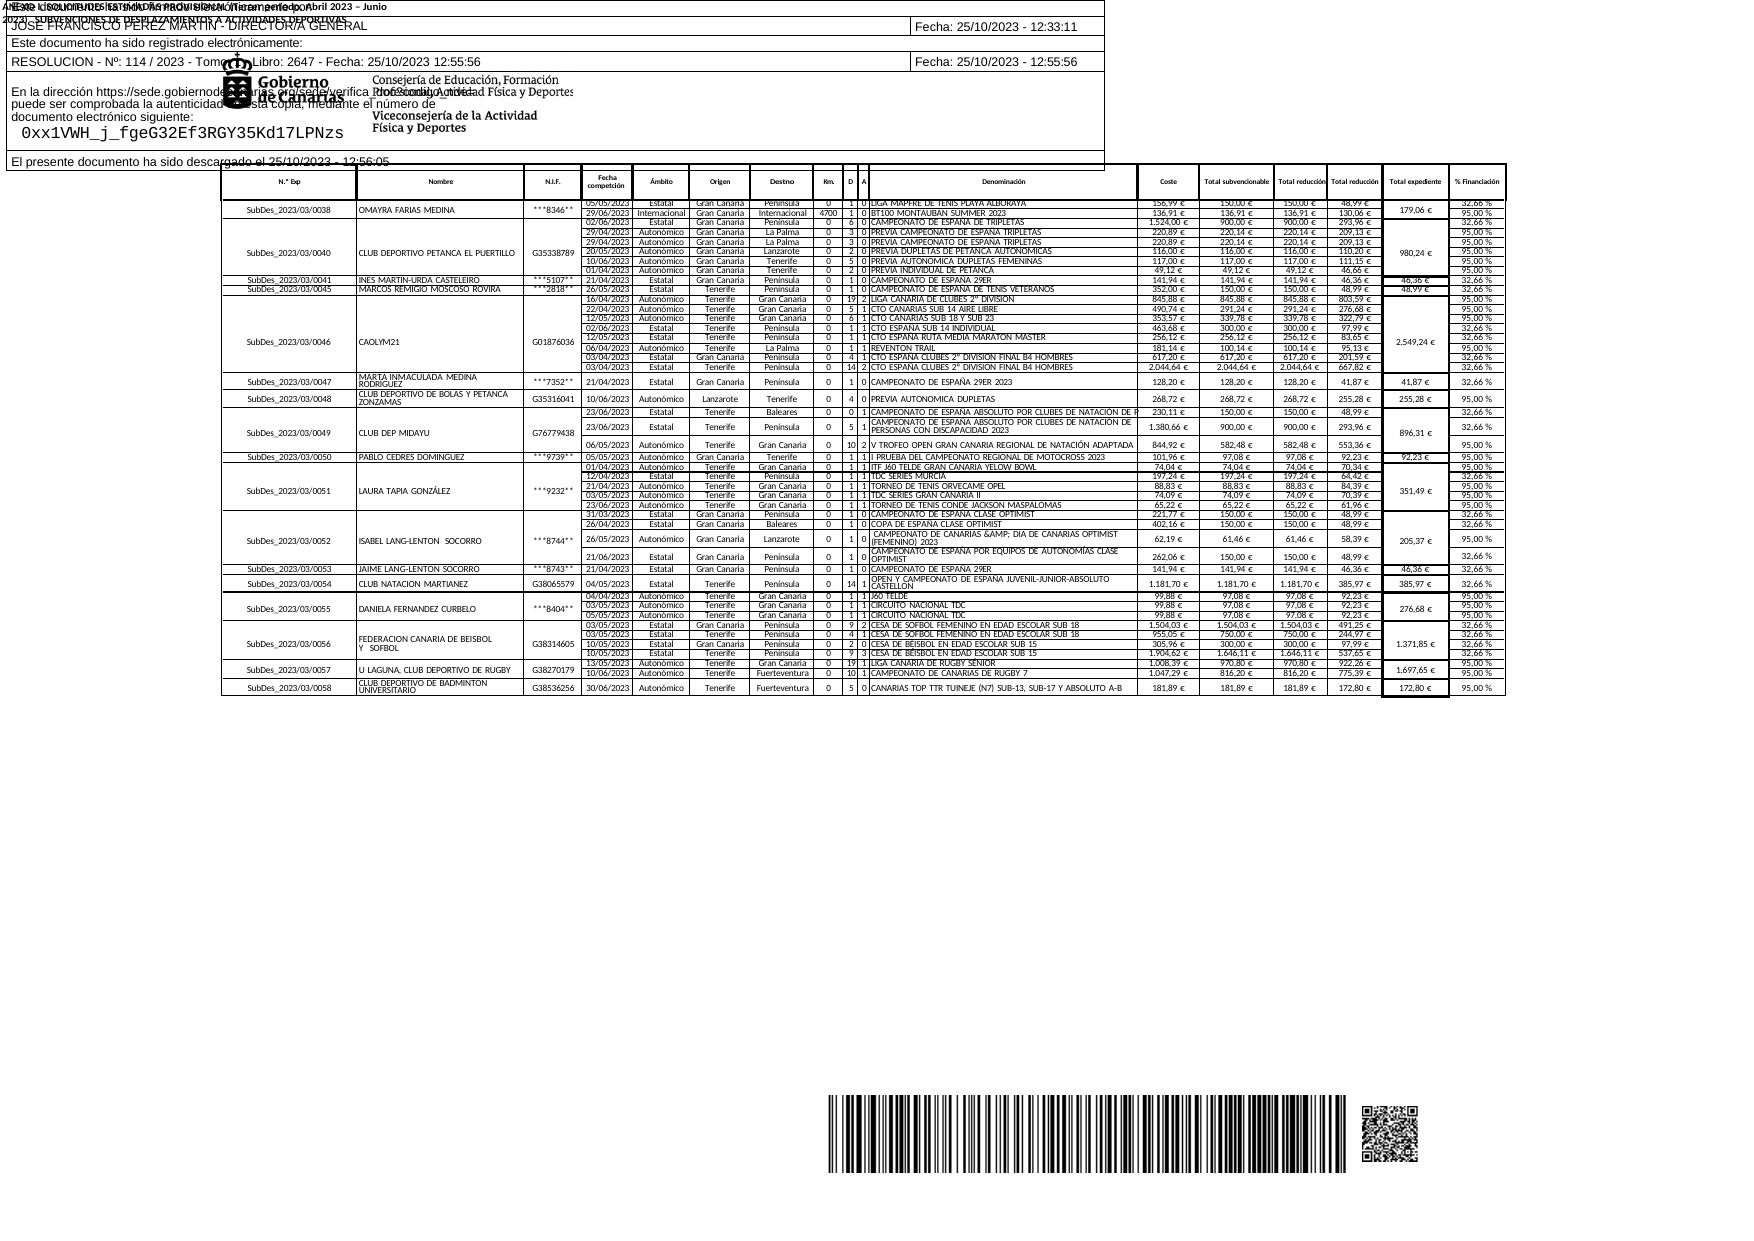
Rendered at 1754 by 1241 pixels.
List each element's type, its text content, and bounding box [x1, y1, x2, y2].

table_header Nombre [358, 165, 523, 199]
table_cell CLUB NATACION MARTIANEZ [357, 575, 523, 591]
table_cell G38314605 [524, 621, 581, 658]
table_cell 10/06/2023 [582, 257, 632, 266]
table_cell 92,23 € [1328, 453, 1381, 462]
table_cell 26/04/2023 [582, 520, 632, 529]
table_cell 74,04 € [1274, 463, 1327, 471]
table_cell 1 [843, 373, 857, 389]
table_cell 21/04/2023 [582, 482, 632, 491]
table_cell 32,66 % [1450, 372, 1505, 389]
table_cell Autonómico [633, 453, 689, 462]
table_cell TORNEO DE TENIS CONDE JACKSON MASPALOMAS [870, 501, 1137, 510]
table_cell TORNEO DE TENIS ORVECAME OPEL [870, 482, 1137, 491]
table_cell Autonómico [633, 501, 689, 510]
table_cell 922,26 € [1328, 660, 1381, 668]
table_cell 19 [843, 296, 857, 304]
table_cell Península [750, 354, 813, 362]
table_cell 402,16 € [1138, 520, 1199, 529]
table_cell 97,99 € [1328, 640, 1381, 649]
table_cell Autonómico [633, 482, 689, 491]
table_cell 03/05/2023 [582, 631, 632, 639]
table_cell 128,20 € [1200, 373, 1273, 389]
picture [222, 52, 574, 71]
table_cell 179,06 € [1384, 201, 1448, 218]
table_cell 0 [814, 640, 842, 649]
table_cell 95,00 % [1450, 208, 1505, 218]
table_cell MARCOS REMIGIO MOSCOSO ROVIRA [357, 286, 523, 294]
table_cell 23/06/2023 [582, 501, 632, 510]
table_cell 1 [843, 201, 857, 208]
table_cell 0 [814, 363, 842, 372]
table_cell OPEN Y CAMPEONATO DE ESPAÑA JUVENIL-JUNIOR-ABSOLUTO CASTELLON [870, 575, 1137, 591]
table_cell 12/05/2023 [582, 334, 632, 342]
table_cell 0 [814, 276, 842, 285]
table_cell COPA DE ESPAÑA CLASE OPTIMIST [870, 520, 1137, 529]
table_cell 95,00 % [1450, 659, 1505, 668]
table_cell 291,24 € [1274, 305, 1327, 314]
table_cell 0 [814, 267, 842, 275]
table_cell 209,13 € [1328, 238, 1381, 247]
table_cell 537,65 € [1328, 650, 1381, 658]
table_cell 353,57 € [1138, 315, 1199, 323]
table_cell 150,00 € [1274, 201, 1327, 208]
table_cell SubDes_2023/03/0051 [222, 463, 356, 510]
table_cell 32,66 % [1450, 199, 1505, 208]
table_cell Baleares [750, 520, 813, 529]
table_cell Autonómico [633, 602, 689, 611]
table_cell 88,83 € [1274, 482, 1327, 491]
table_cell 12/04/2023 [582, 473, 632, 481]
table_cell Autonómico [633, 257, 689, 266]
table_cell 0 [858, 248, 869, 256]
table_cell 845,88 € [1138, 296, 1199, 304]
table_cell 5 [843, 257, 857, 266]
table_cell 197,24 € [1200, 473, 1273, 481]
table_cell 0 [858, 286, 869, 294]
table_cell 46,36 € [1384, 278, 1448, 285]
table_cell Estatal [633, 418, 689, 435]
table_cell 617,20 € [1274, 354, 1327, 362]
table_cell 291,24 € [1200, 305, 1273, 314]
table_cell 136,91 € [1138, 209, 1199, 218]
table_cell 05/05/2023 [582, 201, 632, 208]
table_cell CAMPEONATO DE ESPAÑA DE TRIPLETAS [870, 219, 1137, 227]
table_cell Tenerife [690, 344, 749, 353]
table_cell 10/06/2023 [582, 669, 632, 678]
table_cell 150,00 € [1200, 511, 1273, 519]
table_cell 582,48 € [1274, 436, 1327, 452]
table_cell G35338789 [524, 219, 581, 275]
table_cell Península [750, 334, 813, 342]
table_cell 32,66 % [1450, 639, 1505, 649]
table_cell 2 [858, 621, 869, 630]
table_cell 322,79 € [1328, 315, 1381, 323]
table_cell 1 [843, 473, 857, 481]
table_cell 220,14 € [1274, 229, 1327, 237]
table_cell 0 [858, 390, 869, 407]
table_cell 26/05/2023 [582, 286, 632, 294]
table_cell 29/04/2023 [582, 229, 632, 237]
table_cell BT100 MONTAUBAN SUMMER 2023 [870, 209, 1137, 218]
table_cell 95,00 % [1450, 266, 1505, 275]
table_cell SubDes_2023/03/0041 [222, 276, 356, 285]
table_header N.I.F. [525, 165, 580, 199]
table_cell Estatal [633, 363, 689, 372]
table_cell 5 [843, 418, 857, 435]
table_cell CTO ESPAÑA SUB 14 INDIVIDUAL [870, 324, 1137, 333]
table_cell Gran Canaria [690, 511, 749, 519]
table_cell Península [750, 363, 813, 372]
table_cell PABLO CEDRES DOMINGUEZ [357, 453, 523, 462]
table_cell 03/05/2023 [582, 621, 632, 630]
table_cell 117,00 € [1138, 257, 1199, 266]
table_cell Gran Canaria [690, 238, 749, 247]
table_cell 1 [843, 334, 857, 342]
table_cell 1 [858, 315, 869, 323]
table_cell Gran Canaria [750, 482, 813, 491]
table_cell ***8346** [524, 201, 581, 218]
table_cell 0 [858, 530, 869, 547]
table_cell La Palma [750, 229, 813, 237]
table_cell CAMPEONATO DE ESPAÑA ABSOLUTO POR CLUBES DE NATACIÓN DE PERSONAS CON DISCAPACIDAD 2023 [870, 418, 1137, 435]
table_cell Fuerteventura [750, 679, 813, 695]
table_header D [844, 165, 857, 199]
table_cell 03/04/2023 [582, 354, 632, 362]
table_cell Gran Canaria [750, 612, 813, 620]
table_cell 1 [843, 286, 857, 294]
table_cell 32,66 % [1450, 519, 1505, 529]
table_cell 1.646,11 € [1200, 650, 1273, 658]
table_header Denominación [870, 165, 1136, 199]
table_cell CLUB DEPORTIVO DE BOLAS Y PETANCA ZONZAMAS [357, 390, 523, 407]
table_cell 116,00 € [1200, 248, 1273, 256]
table_cell 553,36 € [1328, 436, 1381, 452]
table_cell 0 [814, 650, 842, 658]
table_cell SubDes_2023/03/0056 [222, 621, 356, 658]
table_cell 29/06/2023 [582, 209, 632, 218]
table_cell LIGA CANARIA DE CLUBES 2º DIVISION [870, 296, 1137, 304]
table_cell Tenerife [690, 305, 749, 314]
table_cell 775,39 € [1328, 669, 1381, 678]
table_cell 2 [858, 436, 869, 452]
table_cell 97,99 € [1328, 324, 1381, 333]
table_cell 48,99 € [1328, 548, 1381, 564]
table_cell 141,94 € [1200, 565, 1273, 574]
table_cell 92,23 € [1328, 602, 1381, 611]
table_cell 256,12 € [1200, 334, 1273, 342]
table_cell SubDes_2023/03/0046 [222, 296, 356, 372]
table_cell 221,77 € [1138, 511, 1199, 519]
table_cell 0 [814, 201, 842, 208]
table_cell 02/06/2023 [582, 324, 632, 333]
table_cell JAIME LANG-LENTON SOCORRO [357, 565, 523, 574]
table_cell 1 [858, 612, 869, 620]
table_cell 1 [843, 482, 857, 491]
table_cell 150,00 € [1274, 286, 1327, 294]
table_cell Tenerife [690, 315, 749, 323]
table_cell 150,00 € [1274, 408, 1327, 417]
table_cell 95,00 % [1450, 237, 1505, 247]
table_cell 1 [843, 548, 857, 564]
table_cell 100,14 € [1200, 344, 1273, 353]
table_cell Autonómico [633, 660, 689, 668]
table_cell CESA DE BÉISBOL EN EDAD ESCOLAR SUB 15 [870, 640, 1137, 649]
table_cell 197,24 € [1138, 473, 1199, 481]
table_cell Estatal [633, 621, 689, 630]
table_cell Gran Canaria [690, 276, 749, 285]
table_cell Gran Canaria [750, 492, 813, 500]
table_cell 32,66 % [1450, 417, 1505, 435]
table_cell 03/05/2023 [582, 492, 632, 500]
table_cell Estatal [633, 408, 689, 417]
table_cell SubDes_2023/03/0050 [222, 453, 356, 462]
table_cell 6 [843, 219, 857, 227]
table_cell 95,00 % [1450, 247, 1505, 256]
table_cell 48,99 € [1328, 511, 1381, 519]
table_cell 293,96 € [1328, 219, 1381, 227]
table_cell 803,59 € [1328, 296, 1381, 304]
table_cell 95,00 % [1450, 462, 1505, 471]
table_cell 65,22 € [1274, 501, 1327, 510]
table_cell Lanzarote [690, 390, 749, 407]
table_cell 0 [858, 267, 869, 275]
table_cell Estatal [633, 511, 689, 519]
table_cell 62,19 € [1138, 530, 1199, 547]
table_cell CIRCUITO NACIONAL TDC [870, 602, 1137, 611]
table_cell 0 [858, 511, 869, 519]
table_cell Fuerteventura [750, 669, 813, 678]
table_cell Tenerife [750, 453, 813, 462]
table_cell 300,00 € [1274, 640, 1327, 649]
table_cell 74,09 € [1274, 492, 1327, 500]
table_cell 95,00 % [1450, 228, 1505, 237]
picture [222, 72, 574, 134]
table_cell 01/04/2023 [582, 267, 632, 275]
table_cell 230,11 € [1138, 408, 1199, 417]
table_cell 46,36 € [1384, 566, 1448, 574]
table_cell 150,00 € [1200, 201, 1273, 208]
table_cell 205,37 € [1384, 512, 1448, 564]
table_cell 1 [858, 473, 869, 481]
table_cell Península [750, 219, 813, 227]
table_cell 46,36 € [1328, 565, 1381, 574]
table_cell 0 [858, 679, 869, 695]
table_cell CAMPEONATO DE ESPAÑA ABSOLUTO POR CLUBES DE NATACIÓN DE P [870, 408, 1137, 417]
table_cell 95,00 % [1450, 601, 1505, 611]
table_cell CESA DE SOFBOL FEMENINO EN EDAD ESCOLAR SUB 18 [870, 631, 1137, 639]
table_cell 0 [858, 201, 869, 208]
table_cell Gran Canaria [750, 305, 813, 314]
table_cell 3 [858, 650, 869, 658]
table_cell 29/04/2023 [582, 238, 632, 247]
table_cell 1 [858, 354, 869, 362]
table_cell 10/05/2023 [582, 640, 632, 649]
table_cell 100,14 € [1274, 344, 1327, 353]
table_cell Autonómico [633, 492, 689, 500]
table_cell 23/06/2023 [582, 418, 632, 435]
table_cell Gran Canaria [690, 453, 749, 462]
table_cell 0 [814, 390, 842, 407]
table_cell 0 [858, 548, 869, 564]
table_cell 32,66 % [1450, 275, 1505, 285]
table_cell 0 [814, 296, 842, 304]
table_cell PREVIA AUTONOMICA DUPLETAS [870, 390, 1137, 407]
table_cell 1 [858, 501, 869, 510]
table_cell 32,66 % [1450, 333, 1505, 342]
table_cell Tenerife [690, 363, 749, 372]
table_cell 0 [814, 408, 842, 417]
table_cell CTO ESPAÑA RUTA MEDIA MARATON MASTER [870, 334, 1137, 342]
table_header A [859, 165, 868, 199]
table_cell Tenerife [690, 408, 749, 417]
table_cell 305,96 € [1138, 640, 1199, 649]
table_cell 262,06 € [1138, 548, 1199, 564]
table_header Total reducción [1275, 165, 1326, 199]
table_cell 95,00 % [1450, 678, 1505, 695]
table_cell 300,00 € [1200, 324, 1273, 333]
table_cell 32,66 % [1450, 630, 1505, 639]
table_cell 172,80 € [1384, 680, 1448, 695]
table_cell 1.524,00 € [1138, 219, 1199, 227]
table_cell 61,46 € [1274, 530, 1327, 547]
table_cell 97,08 € [1274, 453, 1327, 462]
table_cell Tenerife [750, 257, 813, 266]
table_cell 3 [843, 229, 857, 237]
table_cell 750,00 € [1200, 631, 1273, 639]
table_cell CAMPEONATO DE ESPAÑA POR EQUIPOS DE AUTONOMÍAS CLASE OPTIMIST [870, 548, 1137, 564]
table_cell 141,94 € [1138, 565, 1199, 574]
table_cell 150,00 € [1274, 548, 1327, 564]
table_cell Autonómico [633, 612, 689, 620]
table_cell 95,00 % [1450, 343, 1505, 353]
table_cell CLUB DEP MIDAYU [357, 408, 523, 452]
table_cell CAMPEONATO DE ESPAÑA 29ER [870, 565, 1137, 574]
table_cell Gran Canaria [750, 602, 813, 611]
table_cell Península [750, 473, 813, 481]
table_cell 220,14 € [1200, 238, 1273, 247]
table_cell Tenerife [690, 669, 749, 678]
table_cell Internacional [750, 209, 813, 218]
table_cell INES MARTIN-URDA CASTELEIRO [357, 276, 523, 285]
table_cell CAMPEONATO DE CANARIAS &AMP; DIA DE CANARIAS OPTIMIST (FEMENINO) 2023 [870, 530, 1137, 547]
table_cell 10 [843, 669, 857, 678]
table_cell 255,28 € [1328, 390, 1381, 407]
picture [1362, 1106, 1418, 1162]
table_cell Tenerife [690, 575, 749, 591]
table_cell 0 [814, 482, 842, 491]
table_cell DANIELA FERNANDEZ CURBELO [357, 593, 523, 620]
table_cell 1 [858, 463, 869, 471]
table_cell 1 [843, 492, 857, 500]
table_cell 352,00 € [1138, 286, 1199, 294]
table_header Total expediente [1384, 165, 1448, 199]
table_cell Gran Canaria [690, 219, 749, 227]
table_cell 1 [858, 305, 869, 314]
table_cell 32,66 % [1450, 564, 1505, 574]
table_cell 23/06/2023 [582, 408, 632, 417]
table_cell Tenerife [690, 501, 749, 510]
table_cell 201,59 € [1328, 354, 1381, 362]
table_cell 02/06/2023 [582, 219, 632, 227]
table_cell Península [750, 511, 813, 519]
table_cell 0 [858, 257, 869, 266]
table_cell 1 [843, 520, 857, 529]
table_cell 150,00 € [1274, 511, 1327, 519]
table_cell 276,68 € [1384, 594, 1448, 620]
table_cell Península [750, 418, 813, 435]
table_cell G76779438 [524, 408, 581, 452]
table_cell 1.504,03 € [1274, 621, 1327, 630]
table_cell 4700 [814, 209, 842, 218]
table_cell Gran Canaria [690, 267, 749, 275]
table_cell 0 [814, 660, 842, 668]
table_cell PREVIA INDIVIDUAL DE PETANCA [870, 267, 1137, 275]
table_cell ***2818** [524, 286, 581, 294]
table_cell 339,78 € [1200, 315, 1273, 323]
table_cell Tenerife [690, 612, 749, 620]
table_cell 1.504,03 € [1138, 621, 1199, 630]
table_cell 845,88 € [1274, 296, 1327, 304]
table_cell 1 [858, 669, 869, 678]
table_cell 30/06/2023 [582, 679, 632, 695]
table_cell 1 [843, 276, 857, 285]
table_cell 65,22 € [1138, 501, 1199, 510]
table_cell 339,78 € [1274, 315, 1327, 323]
table_cell 220,14 € [1274, 238, 1327, 247]
table_cell 0 [814, 229, 842, 237]
table_cell Gran Canaria [690, 257, 749, 266]
table_cell 117,00 € [1274, 257, 1327, 266]
table_cell 0 [814, 602, 842, 611]
table_cell 14 [843, 363, 857, 372]
table_cell 1.371,85 € [1384, 622, 1448, 658]
table_cell 0 [814, 257, 842, 266]
table_cell 5 [843, 305, 857, 314]
table_cell 0 [814, 492, 842, 500]
table_cell 92,23 € [1328, 612, 1381, 620]
table_cell 1 [843, 463, 857, 471]
table_cell Baleares [750, 408, 813, 417]
table_cell 1 [843, 324, 857, 333]
table_cell SubDes_2023/03/0049 [222, 408, 356, 452]
table_cell 300,00 € [1274, 324, 1327, 333]
table_cell 128,20 € [1138, 373, 1199, 389]
table_cell 0 [814, 575, 842, 591]
table_cell ISABEL LANG-LENTON SOCORRO [357, 511, 523, 564]
table_cell 110,20 € [1328, 248, 1381, 256]
table_cell 181,89 € [1274, 679, 1327, 695]
table_cell 141,94 € [1200, 276, 1273, 285]
table_cell Tenerife [690, 296, 749, 304]
table_cell CLUB DEPORTIVO PETANCA EL PUERTILLO [357, 219, 523, 275]
table_cell 48,99 € [1328, 408, 1381, 417]
table_cell Tenerife [690, 602, 749, 611]
table_cell 03/04/2023 [582, 363, 632, 372]
table_cell 41,87 € [1384, 374, 1448, 389]
table_cell 172,80 € [1328, 679, 1381, 695]
table_cell 0 [814, 593, 842, 601]
table_cell 0 [858, 520, 869, 529]
table_cell 1.646,11 € [1274, 650, 1327, 658]
table_cell 97,08 € [1274, 612, 1327, 620]
table_cell 220,14 € [1200, 229, 1273, 237]
table_cell 1.504,03 € [1200, 621, 1273, 630]
table_cell PREVIA CAMPEONATO DE ESPAÑA TRIPLETAS [870, 229, 1137, 237]
table_cell 816,20 € [1274, 669, 1327, 678]
table_cell 9 [843, 621, 857, 630]
table_cell J60 TELDE [870, 593, 1137, 601]
table_cell CAMPEONATO DE ESPAÑA 29ER [870, 276, 1137, 285]
table_cell 900,00 € [1200, 418, 1273, 435]
table_cell 197,24 € [1274, 473, 1327, 481]
table_cell 268,72 € [1200, 390, 1273, 407]
table_cell 0 [814, 315, 842, 323]
table_cell CESA DE SOFBOL FEMENINO EN EDAD ESCOLAR SUB 18 [870, 621, 1137, 630]
table_cell 95,00 % [1450, 529, 1505, 547]
table_header Origen [690, 165, 749, 199]
table_cell Tenerife [690, 463, 749, 471]
table_cell 04/04/2023 [582, 593, 632, 601]
table_cell Gran Canaria [690, 548, 749, 564]
table_cell 32,66 % [1450, 574, 1505, 591]
table_cell Tenerife [690, 418, 749, 435]
table_cell 0 [814, 530, 842, 547]
table_cell 268,72 € [1274, 390, 1327, 407]
table_cell 256,12 € [1138, 334, 1199, 342]
table_header Total subvencionable [1200, 165, 1273, 199]
table_cell 0 [814, 373, 842, 389]
table_cell 06/04/2023 [582, 344, 632, 353]
table_cell 88,83 € [1200, 482, 1273, 491]
table_cell 2 [843, 248, 857, 256]
table_cell Autonómico [633, 248, 689, 256]
table_cell CAMPEONATO DE CANARIAS DE RUGBY 7 [870, 669, 1137, 678]
table_cell 900,00 € [1200, 219, 1273, 227]
table_cell 83,65 € [1328, 334, 1381, 342]
table_cell V TROFEO OPEN GRAN CANARIA REGIONAL DE NATACIÓN ADAPTADA [870, 436, 1137, 452]
table_cell 156,99 € [1138, 201, 1199, 208]
table_cell 0 [858, 209, 869, 218]
table_cell 181,14 € [1138, 344, 1199, 353]
table_cell 95,13 € [1328, 344, 1381, 353]
table_cell Península [750, 621, 813, 630]
table_cell 19 [843, 660, 857, 668]
table_cell 900,00 € [1274, 418, 1327, 435]
table_cell 32,66 % [1450, 362, 1505, 372]
table_cell 48,99 € [1328, 201, 1381, 208]
table_cell Estatal [633, 373, 689, 389]
table_cell 900,00 € [1274, 219, 1327, 227]
table_cell 0 [814, 418, 842, 435]
table_cell 845,88 € [1200, 296, 1273, 304]
table_cell 1 [858, 602, 869, 611]
table_cell 88,83 € [1138, 482, 1199, 491]
table_cell 74,04 € [1138, 463, 1199, 471]
table_cell 0 [858, 276, 869, 285]
table_cell Península [750, 201, 813, 208]
table_cell ***9232** [524, 463, 581, 510]
table_cell 1 [843, 209, 857, 218]
table_cell 0 [814, 238, 842, 247]
table_cell Estatal [633, 631, 689, 639]
table_cell Tenerife [690, 631, 749, 639]
table_cell 95,00 % [1450, 591, 1505, 601]
table_cell 2 [858, 296, 869, 304]
table_cell 0 [858, 238, 869, 247]
table_cell PREVIA CAMPEONATO DE ESPAÑA TRIPLETAS [870, 238, 1137, 247]
table_cell Gran Canaria [690, 209, 749, 218]
table_cell 2 [858, 363, 869, 372]
table_cell 2.044,64 € [1138, 363, 1199, 372]
table_cell 5 [843, 679, 857, 695]
table_cell Estatal [633, 650, 689, 658]
table_cell 2.044,64 € [1274, 363, 1327, 372]
table_cell SubDes_2023/03/0058 [222, 679, 356, 695]
table_cell ***8744** [524, 511, 581, 564]
table_cell G38536256 [524, 679, 581, 695]
table_cell Península [750, 650, 813, 658]
table_cell 955,05 € [1138, 631, 1199, 639]
table_cell Autonómico [633, 669, 689, 678]
table_cell 0 [814, 511, 842, 519]
table_cell Tenerife [750, 390, 813, 407]
table_cell 74,09 € [1200, 492, 1273, 500]
table_cell FEDERACION CANARIA DE BEISBOL Y SOFBOL [357, 621, 523, 658]
table_cell 0 [858, 640, 869, 649]
table_cell 0 [814, 520, 842, 529]
table_cell Gran Canaria [750, 436, 813, 452]
table_cell 0 [858, 565, 869, 574]
table_cell ***8404** [524, 593, 581, 620]
table_cell 750,00 € [1274, 631, 1327, 639]
table_cell Tenerife [690, 482, 749, 491]
table_cell SubDes_2023/03/0055 [222, 592, 356, 620]
table_cell 05/05/2023 [582, 612, 632, 620]
table_cell 0 [814, 354, 842, 362]
table_cell 220,89 € [1138, 229, 1199, 237]
table_cell 1 [858, 593, 869, 601]
table_cell 1 [858, 334, 869, 342]
table_cell ***8743** [524, 565, 581, 574]
table_cell 1.380,66 € [1138, 418, 1199, 435]
table_header Fecha competción [583, 165, 631, 199]
table_cell 46,66 € [1328, 267, 1381, 275]
table_cell 10 [843, 436, 857, 452]
table_cell 1 [843, 593, 857, 601]
table_cell 97,08 € [1274, 602, 1327, 611]
table_cell 1 [843, 453, 857, 462]
table_cell 0 [858, 373, 869, 389]
table_cell 351,49 € [1384, 464, 1448, 510]
table_cell 95,00 % [1450, 491, 1505, 500]
table_cell CTO CANARIAS SUB 14 AIRE LIBRE [870, 305, 1137, 314]
table_cell Gran Canaria [690, 621, 749, 630]
table_cell Internacional [633, 209, 689, 218]
table_cell Península [750, 324, 813, 333]
table_cell 0 [858, 219, 869, 227]
table_cell 1 [843, 511, 857, 519]
table_cell Tenerife [690, 473, 749, 481]
table_cell Gran Canaria [690, 229, 749, 237]
table_cell Gran Canaria [750, 463, 813, 471]
table_cell 95,00 % [1450, 452, 1505, 462]
table_cell Gran Canaria [750, 315, 813, 323]
table_cell SubDes_2023/03/0048 [222, 390, 356, 407]
table_cell Autonómico [633, 305, 689, 314]
table_cell 0 [814, 631, 842, 639]
table_header Coste [1139, 165, 1198, 199]
table_cell 1 [858, 660, 869, 668]
table_cell Gran Canaria [750, 660, 813, 668]
table_cell CANARIAS TOP TTR TUINEJE (N7) SUB-13, SUB-17 Y ABSOLUTO A-B [870, 679, 1137, 695]
table_cell 181,89 € [1138, 679, 1199, 695]
table_cell Tenerife [690, 286, 749, 294]
table_cell 617,20 € [1138, 354, 1199, 362]
table_cell Tenerife [690, 679, 749, 695]
table_cell 21/04/2023 [582, 373, 632, 389]
table_cell Gran Canaria [690, 530, 749, 547]
table_cell Península [750, 565, 813, 574]
table_cell 2.044,64 € [1200, 363, 1273, 372]
table_cell Estatal [633, 219, 689, 227]
table_cell 32,66 % [1450, 510, 1505, 519]
table_cell 95,00 % [1450, 389, 1505, 407]
table_cell SubDes_2023/03/0045 [222, 286, 356, 294]
table_cell CLUB DEPORTIVO DE BADMINTON UNIVERSITARIO [357, 679, 523, 695]
table_cell 46,36 € [1328, 276, 1381, 285]
table_cell 0 [814, 305, 842, 314]
table_cell 0 [814, 548, 842, 564]
table_cell 06/05/2023 [582, 436, 632, 452]
table_cell 0 [814, 669, 842, 678]
table_cell Estatal [633, 473, 689, 481]
table_cell 0 [814, 248, 842, 256]
table_cell 1 [858, 344, 869, 353]
table_cell 1 [843, 612, 857, 620]
table_cell 26/05/2023 [582, 530, 632, 547]
table_cell U LAGUNA, CLUB DEPORTIVO DE RUGBY [357, 660, 523, 678]
table_cell 99,88 € [1138, 593, 1199, 601]
table_cell Península [750, 548, 813, 564]
table_cell 136,91 € [1200, 209, 1273, 218]
table_cell 385,97 € [1328, 575, 1381, 591]
table_cell 491,25 € [1328, 621, 1381, 630]
table_cell 1 [843, 501, 857, 510]
table_cell 293,96 € [1328, 418, 1381, 435]
table_cell Gran Canaria [690, 373, 749, 389]
table_cell 95,00 % [1450, 500, 1505, 510]
table_cell 0 [814, 612, 842, 620]
table_cell 150,00 € [1274, 520, 1327, 529]
table_cell Península [750, 575, 813, 591]
table_cell 0 [814, 219, 842, 227]
table_cell 276,68 € [1328, 305, 1381, 314]
table_cell Estatal [633, 354, 689, 362]
table_cell 141,94 € [1138, 276, 1199, 285]
table_cell 95,00 % [1450, 314, 1505, 323]
table_cell 220,89 € [1138, 238, 1199, 247]
table_cell 101,96 € [1138, 453, 1199, 462]
table_cell Gran Canaria [690, 248, 749, 256]
table_cell Gran Canaria [690, 565, 749, 574]
table_cell Estatal [633, 520, 689, 529]
table_cell Autonómico [633, 344, 689, 353]
table_cell Gran Canaria [690, 354, 749, 362]
table_cell 14 [843, 575, 857, 591]
table_cell ***9739** [524, 453, 581, 462]
table_cell Gran Canaria [750, 501, 813, 510]
table_cell Península [750, 640, 813, 649]
table_cell 32,66 % [1450, 620, 1505, 630]
table_cell 128,20 € [1274, 373, 1327, 389]
table_cell 97,08 € [1200, 602, 1273, 611]
table_cell 150,00 € [1200, 520, 1273, 529]
table_cell 1.697,65 € [1384, 661, 1448, 678]
table_cell 84,39 € [1328, 482, 1381, 491]
table_cell 150,00 € [1200, 408, 1273, 417]
table_cell Estatal [633, 286, 689, 294]
table_cell Tenerife [690, 324, 749, 333]
table_cell 22/04/2023 [582, 305, 632, 314]
table_cell Tenerife [690, 660, 749, 668]
table_cell Autonómico [633, 679, 689, 695]
table_cell 0 [814, 286, 842, 294]
table_cell 92,23 € [1328, 593, 1381, 601]
table_cell 0 [814, 473, 842, 481]
table_cell Tenerife [690, 334, 749, 342]
table_cell Autonómico [633, 530, 689, 547]
table_cell Gran Canaria [690, 201, 749, 208]
table_cell 70,39 € [1328, 492, 1381, 500]
table_cell 97,08 € [1200, 453, 1273, 462]
table_cell 582,48 € [1200, 436, 1273, 452]
table_cell 2 [843, 640, 857, 649]
table_cell Gran Canaria [690, 640, 749, 649]
table_cell 61,46 € [1200, 530, 1273, 547]
table_cell CESA DE BÉISBOL EN EDAD ESCOLAR SUB 15 [870, 650, 1137, 658]
table_cell Estatal [633, 324, 689, 333]
table_cell MARTA INMACULADA MEDINA RODRÍGUEZ [357, 373, 523, 389]
table_cell Lanzarote [750, 530, 813, 547]
table_cell 3 [843, 238, 857, 247]
table_cell 141,94 € [1274, 276, 1327, 285]
table_cell 1 [858, 492, 869, 500]
table_cell Península [750, 373, 813, 389]
table_cell 268,72 € [1138, 390, 1199, 407]
table_cell 95,00 % [1450, 304, 1505, 314]
table_cell 980,24 € [1384, 220, 1448, 275]
table_cell 0 [814, 453, 842, 462]
table_cell OMAYRA FARIAS MEDINA [357, 201, 523, 218]
table_cell 896,31 € [1384, 409, 1448, 452]
table_cell 0 [814, 679, 842, 695]
table_cell 0 [814, 324, 842, 333]
table_cell 16/04/2023 [582, 296, 632, 304]
table_header N.º Exp [222, 165, 355, 199]
table_cell 0 [814, 436, 842, 452]
table_cell 58,39 € [1328, 530, 1381, 547]
table_cell 32,66 % [1450, 218, 1505, 227]
table_cell ITF J60 TELDE GRAN CANARIA YELOW BOWL [870, 463, 1137, 471]
table_cell 49,12 € [1274, 267, 1327, 275]
table_cell 97,08 € [1200, 612, 1273, 620]
table_cell Estatal [633, 548, 689, 564]
table_cell SubDes_2023/03/0057 [222, 660, 356, 678]
table_cell 816,20 € [1200, 669, 1273, 678]
table_cell TDC SERIES MURCIA [870, 473, 1137, 481]
table_cell G38065579 [524, 575, 581, 591]
table_cell 12/05/2023 [582, 315, 632, 323]
table_cell 32,66 % [1450, 471, 1505, 481]
table_cell 20/05/2023 [582, 248, 632, 256]
table_cell Autonómico [633, 229, 689, 237]
table_cell LIGA MAPFRE DE TENIS PLAYA ALBORAYA [870, 201, 1137, 208]
table_cell SubDes_2023/03/0047 [222, 373, 356, 389]
table_header Total reducción [1328, 165, 1381, 199]
table_cell CTO CANARIAS SUB 18 Y SUB 23 [870, 315, 1137, 323]
table_cell 1 [843, 344, 857, 353]
table_cell 300,00 € [1200, 640, 1273, 649]
table_cell 97,08 € [1274, 593, 1327, 601]
table_cell 970,80 € [1274, 660, 1327, 668]
table_cell Autonómico [633, 593, 689, 601]
table_cell 0 [814, 501, 842, 510]
table_cell Autonómico [633, 315, 689, 323]
table_cell 150,00 € [1200, 286, 1273, 294]
table_cell 99,88 € [1138, 602, 1199, 611]
table_cell 95,00 % [1450, 481, 1505, 491]
table_cell 256,12 € [1274, 334, 1327, 342]
table_cell 13/05/2023 [582, 660, 632, 668]
table_cell 490,74 € [1138, 305, 1199, 314]
table_cell 2 [843, 267, 857, 275]
table_cell SubDes_2023/03/0053 [222, 565, 356, 574]
table_cell SubDes_2023/03/0038 [222, 200, 356, 218]
table_cell PREVIA DUPLETAS DE PETANCA AUTONOMICAS [870, 248, 1137, 256]
table_header Ámbito [634, 165, 688, 199]
table_cell Autonómico [633, 238, 689, 247]
table_cell 1 [858, 631, 869, 639]
table_cell 150,00 € [1200, 548, 1273, 564]
table_cell 0 [814, 565, 842, 574]
table_cell 32,66 % [1450, 649, 1505, 658]
table_cell 04/05/2023 [582, 575, 632, 591]
table_cell 0 [814, 334, 842, 342]
table_cell G35316041 [524, 390, 581, 407]
table_cell ***7352** [524, 373, 581, 389]
table_cell 74,09 € [1138, 492, 1199, 500]
table_cell 6 [843, 315, 857, 323]
table_cell 32,66 % [1450, 285, 1505, 294]
table_cell Gran Canaria [750, 593, 813, 601]
table_cell SubDes_2023/03/0052 [222, 511, 356, 564]
table_cell 136,91 € [1274, 209, 1327, 218]
table_cell Autonómico [633, 296, 689, 304]
table_cell 2.549,24 € [1384, 297, 1448, 372]
table_cell 463,68 € [1138, 324, 1199, 333]
table_cell 95,00 % [1450, 295, 1505, 304]
table_cell Estatal [633, 276, 689, 285]
table_cell Gran Canaria [690, 520, 749, 529]
table_header % Financiación [1450, 165, 1505, 199]
table_cell La Palma [750, 238, 813, 247]
table_cell SubDes_2023/03/0054 [222, 575, 356, 591]
table_cell CIRCUITO NACIONAL TDC [870, 612, 1137, 620]
table_cell 10/05/2023 [582, 650, 632, 658]
table_cell 31/03/2023 [582, 511, 632, 519]
table_cell I PRUEBA DEL CAMPEONATO REGIONAL DE MOTOCROSS 2023 [870, 453, 1137, 462]
table_cell 64,42 € [1328, 473, 1381, 481]
table_cell 209,13 € [1328, 229, 1381, 237]
table_cell 4 [843, 354, 857, 362]
table_cell 1 [843, 565, 857, 574]
table_cell 1 [858, 453, 869, 462]
table_cell 95,00 % [1450, 256, 1505, 266]
table_cell CTO ESPAÑA CLUBES 2º DIVISION FINAL B4 HOMBRES [870, 363, 1137, 372]
table_cell 244,97 € [1328, 631, 1381, 639]
table_cell Estatal [633, 201, 689, 208]
table_cell 49,12 € [1138, 267, 1199, 275]
table_cell 48,99 € [1328, 286, 1381, 294]
table_cell CAMPEONATO DE ESPAÑA CLASE OPTIMIST [870, 511, 1137, 519]
table_cell Autonómico [633, 463, 689, 471]
table_cell SubDes_2023/03/0040 [222, 219, 356, 275]
table_cell 116,00 € [1274, 248, 1327, 256]
table_cell 32,66 % [1450, 547, 1505, 564]
table_cell Estatal [633, 334, 689, 342]
table_cell 49,12 € [1200, 267, 1273, 275]
table_cell Península [750, 286, 813, 294]
table_cell Península [750, 631, 813, 639]
table_cell 117,00 € [1200, 257, 1273, 266]
table_cell 01/04/2023 [582, 463, 632, 471]
table_cell Tenerife [690, 650, 749, 658]
table_cell 0 [814, 621, 842, 630]
table_cell Gran Canaria [750, 296, 813, 304]
table_cell 21/04/2023 [582, 276, 632, 285]
table_cell PREVIA AUTONOMICA DUPLETAS FEMENINAS [870, 257, 1137, 266]
table_header Km. [814, 165, 842, 199]
table_cell Tenerife [690, 593, 749, 601]
table_cell Estatal [633, 640, 689, 649]
picture [828, 1095, 1346, 1173]
table_cell 95,00 % [1450, 668, 1505, 678]
table_cell 4 [843, 631, 857, 639]
table_cell 1 [858, 575, 869, 591]
table_cell Tenerife [690, 492, 749, 500]
table_cell CAMPEONATO DE ESPAÑA DE TENIS VETERANOS [870, 286, 1137, 294]
table_cell 255,28 € [1384, 391, 1448, 407]
table_cell 1 [843, 602, 857, 611]
table_cell 970,80 € [1200, 660, 1273, 668]
table_cell 92,23 € [1384, 454, 1448, 462]
table_cell 1 [858, 408, 869, 417]
table_header Destno [751, 165, 812, 199]
table_cell 03/05/2023 [582, 602, 632, 611]
table_cell 1.181,70 € [1274, 575, 1327, 591]
table_cell CTO ESPAÑA CLUBES 2º DIVISION FINAL B4 HOMBRES [870, 354, 1137, 362]
table_cell CAOLYM21 [357, 296, 523, 372]
table_cell 130,06 € [1328, 209, 1381, 218]
table_cell 116,00 € [1138, 248, 1199, 256]
table_cell 617,20 € [1200, 354, 1273, 362]
table_cell 95,00 % [1450, 611, 1505, 620]
table_cell 10/06/2023 [582, 390, 632, 407]
table_cell La Palma [750, 344, 813, 353]
table_cell LIGA CANARIA DE RUGBY SÉNIOR [870, 660, 1137, 668]
table_cell 181,89 € [1200, 679, 1273, 695]
table_cell 05/05/2023 [582, 453, 632, 462]
table_cell 1 [858, 482, 869, 491]
table_cell 0 [843, 408, 857, 417]
table_cell 1.181,70 € [1138, 575, 1199, 591]
table_cell 21/04/2023 [582, 565, 632, 574]
table_cell TDC SERIES GRAN CANARIA II [870, 492, 1137, 500]
table_cell 9 [843, 650, 857, 658]
table_cell 61,96 € [1328, 501, 1381, 510]
table_cell Estatal [633, 575, 689, 591]
table_cell 97,08 € [1200, 593, 1273, 601]
table_cell 0 [858, 229, 869, 237]
table_cell LAURA TAPIA GONZÁLEZ [357, 463, 523, 510]
table_cell 48,99 € [1328, 520, 1381, 529]
table_cell 99,88 € [1138, 612, 1199, 620]
table_cell 1 [858, 418, 869, 435]
table_cell Tenerife [750, 267, 813, 275]
table_cell 385,97 € [1384, 576, 1448, 591]
table_cell 141,94 € [1274, 565, 1327, 574]
table_cell 48,99 € [1384, 287, 1448, 294]
table_cell 32,66 % [1450, 407, 1505, 417]
table_cell 1.181,70 € [1200, 575, 1273, 591]
table_cell 1 [843, 530, 857, 547]
table_cell 1 [858, 324, 869, 333]
table_cell 0 [814, 463, 842, 471]
table_cell Autonómico [633, 436, 689, 452]
table_cell Estatal [633, 565, 689, 574]
table_cell 70,34 € [1328, 463, 1381, 471]
table_cell ***5107** [524, 276, 581, 285]
table_cell 74,04 € [1200, 463, 1273, 471]
table_cell Tenerife [690, 436, 749, 452]
table_cell 0 [814, 344, 842, 353]
table_cell REVENTON TRAIL [870, 344, 1137, 353]
table_cell Autonómico [633, 267, 689, 275]
table_cell 844,92 € [1138, 436, 1199, 452]
table_cell 41,87 € [1328, 373, 1381, 389]
table_cell 1.904,62 € [1138, 650, 1199, 658]
table_cell Autonómico [633, 390, 689, 407]
table_cell Península [750, 276, 813, 285]
table_cell 65,22 € [1200, 501, 1273, 510]
table_cell 1.047,29 € [1138, 669, 1199, 678]
table_cell 1.008,39 € [1138, 660, 1199, 668]
table_cell G38270179 [524, 660, 581, 678]
table_cell 4 [843, 390, 857, 407]
table_cell G01876036 [524, 296, 581, 372]
table_cell 32,66 % [1450, 353, 1505, 362]
table_cell 21/06/2023 [582, 548, 632, 564]
table_cell 111,15 € [1328, 257, 1381, 266]
table_cell 667,82 € [1328, 363, 1381, 372]
table_cell Lanzarote [750, 248, 813, 256]
table_cell CAMPEONATO DE ESPAÑA 29ER 2023 [870, 373, 1137, 389]
table_cell 32,66 % [1450, 323, 1505, 333]
table_cell 95,00 % [1450, 435, 1505, 452]
